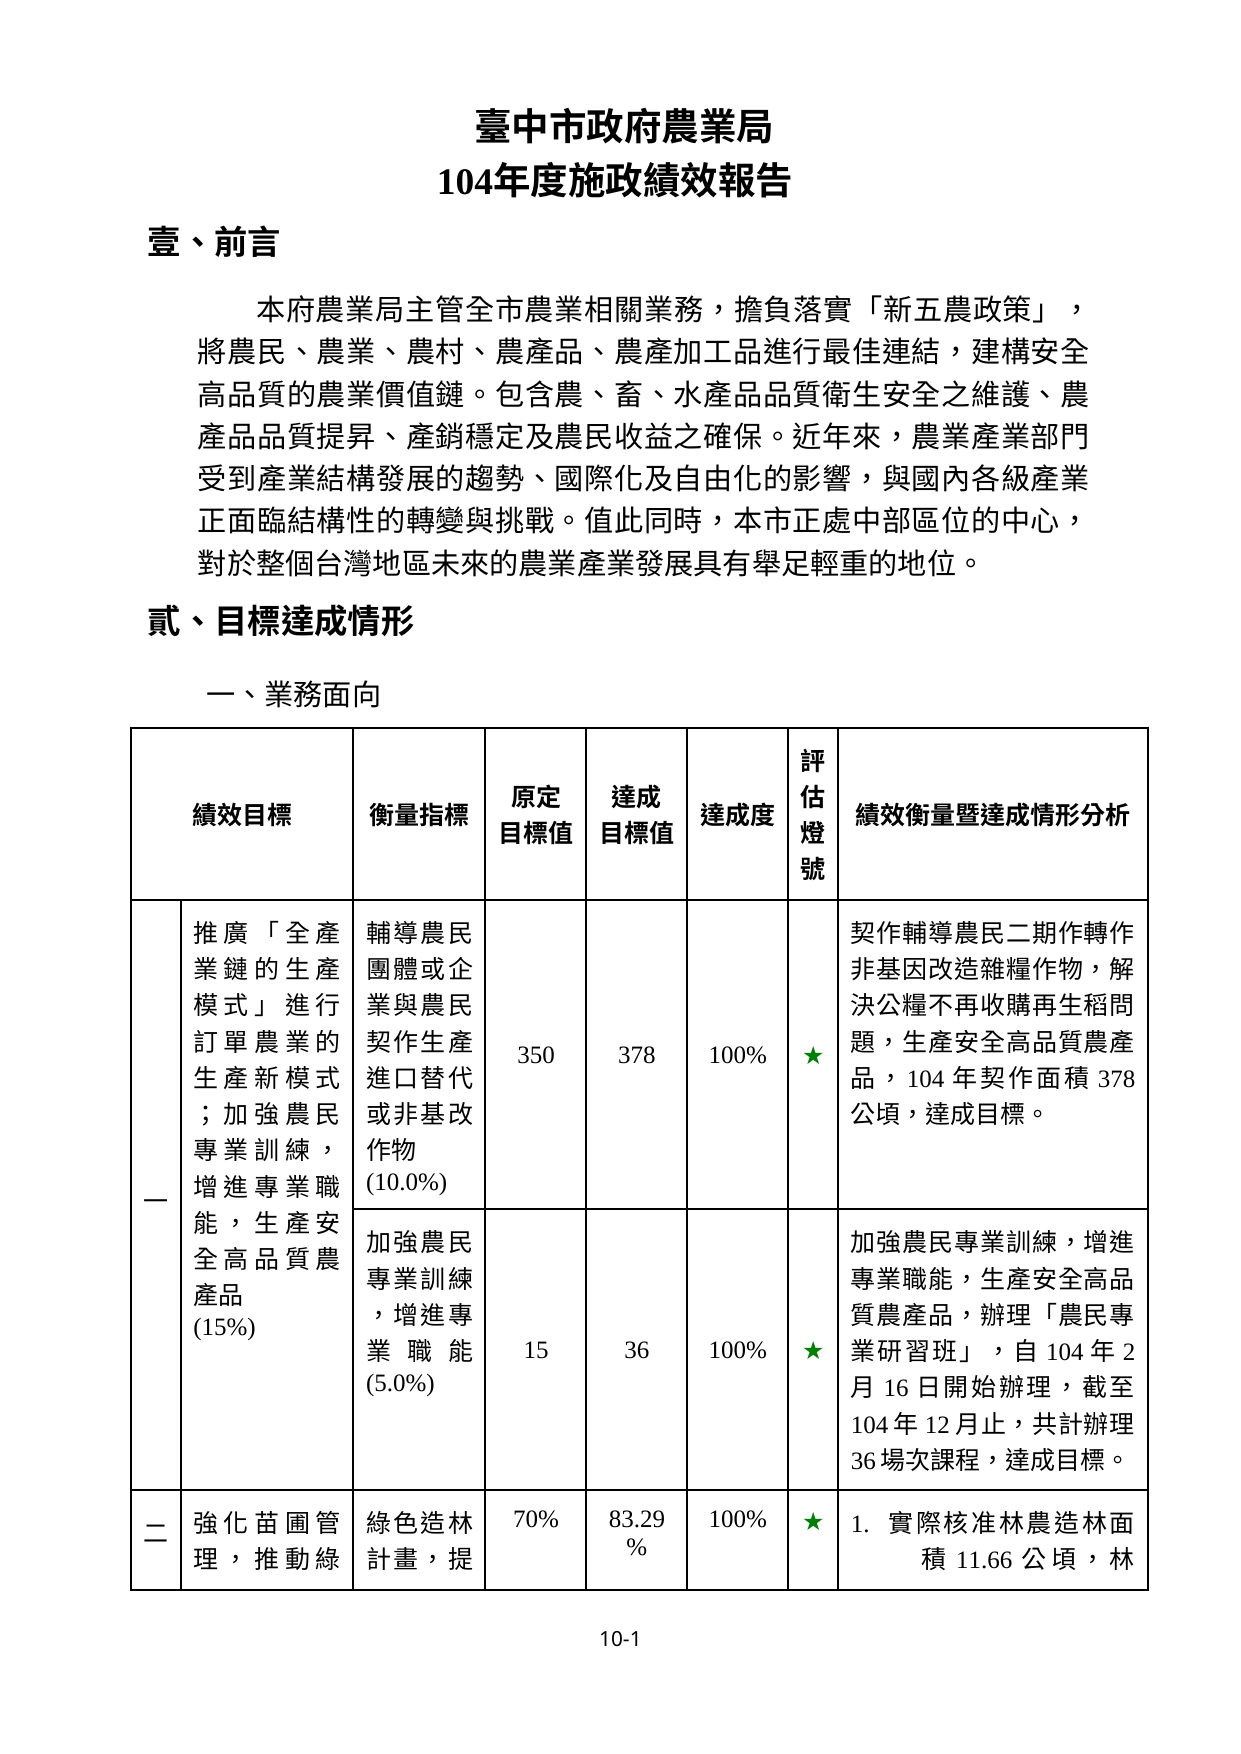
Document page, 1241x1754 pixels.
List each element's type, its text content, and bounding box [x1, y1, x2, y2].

table_cell 一 [132, 901, 180, 1489]
table_cell 36 [587, 1210, 686, 1489]
table_cell 100% [688, 1210, 787, 1489]
table_header 績效目標 [132, 729, 352, 899]
text 壹、前言 [148, 215, 1092, 264]
table_cell ★ [789, 1210, 837, 1489]
table_cell 378 [587, 901, 686, 1208]
table_header 達成度 [688, 729, 787, 899]
table_header 評估燈號 [789, 729, 837, 899]
table_cell 100% [688, 901, 787, 1208]
table_header 衡量指標 [354, 729, 484, 899]
table_header 原定 目標值 [486, 729, 585, 899]
table_cell 二 [132, 1491, 180, 1589]
table_header 績效衡量暨達成情形分析 [839, 729, 1147, 899]
table_cell 83.29% [587, 1491, 686, 1589]
table_cell 15 [486, 1210, 585, 1489]
table_cell 加強農民專業訓練，增進專業職能，生產安全高品質農產品，辦理「農民專業研習班」，自104年2月16日開始辦理，截至104年12月止，共計辦理36場次課程，達成目標。 [839, 1210, 1147, 1489]
table_cell 輔導農民團體或企業與農民契作生產進口替代或非基改作物 (10.0%) [354, 901, 484, 1208]
table_cell 100% [688, 1491, 787, 1589]
table_cell 350 [486, 901, 585, 1208]
table_cell 綠色造林計畫，提 [354, 1491, 484, 1589]
text 貳、目標達成情形 [148, 595, 1092, 643]
table_cell 70% [486, 1491, 585, 1589]
text 本府農業局主管全市農業相關業務，擔負落實「新五農政策」，將農民、農業、農村、農產品、農產加工品進行最佳連結，建構安全高品質的農業價值鏈。包含農、畜、水產品品質衛生安全之維護、農產品品質提昇、產銷穩定及農民收益之確保。近年來，農業產業部門受到產業結構發展的趨勢、國際化及自由化的影響，與國內各級產業正面臨結構性的轉變與挑戰。值此同時，本市正處中部區位的中心，對於整個台灣地區未來的農業產業發展具有舉足輕重的地位。 [198, 287, 1092, 583]
table_cell 實際核准林農造林面積11.66公頃，林 [839, 1491, 1147, 1589]
table_cell 契作輔導農民二期作轉作非基因改造雜糧作物，解決公糧不再收購再生稻問題，生產安全高品質農產品，104年契作面積378公頃，達成目標。 [839, 901, 1147, 1208]
table_header 達成 目標值 [587, 729, 686, 899]
table_cell 強化苗圃管理，推動綠 [182, 1491, 352, 1589]
table_cell 推廣「全產業鏈的生產模式」進行訂單農業的生產新模式；加強農民專業訓練，增進專業職能，生產安全高品質農產品 (15%) [182, 901, 352, 1489]
table_cell ★ [789, 901, 837, 1208]
text 一、業務面向 [148, 668, 1092, 714]
table_cell ★ [789, 1491, 837, 1589]
table_cell 加強農民專業訓練，增進專業職能(5.0%) [354, 1210, 484, 1489]
text 臺中市政府農業局 104年度施政績效報告 [156, 96, 1092, 205]
